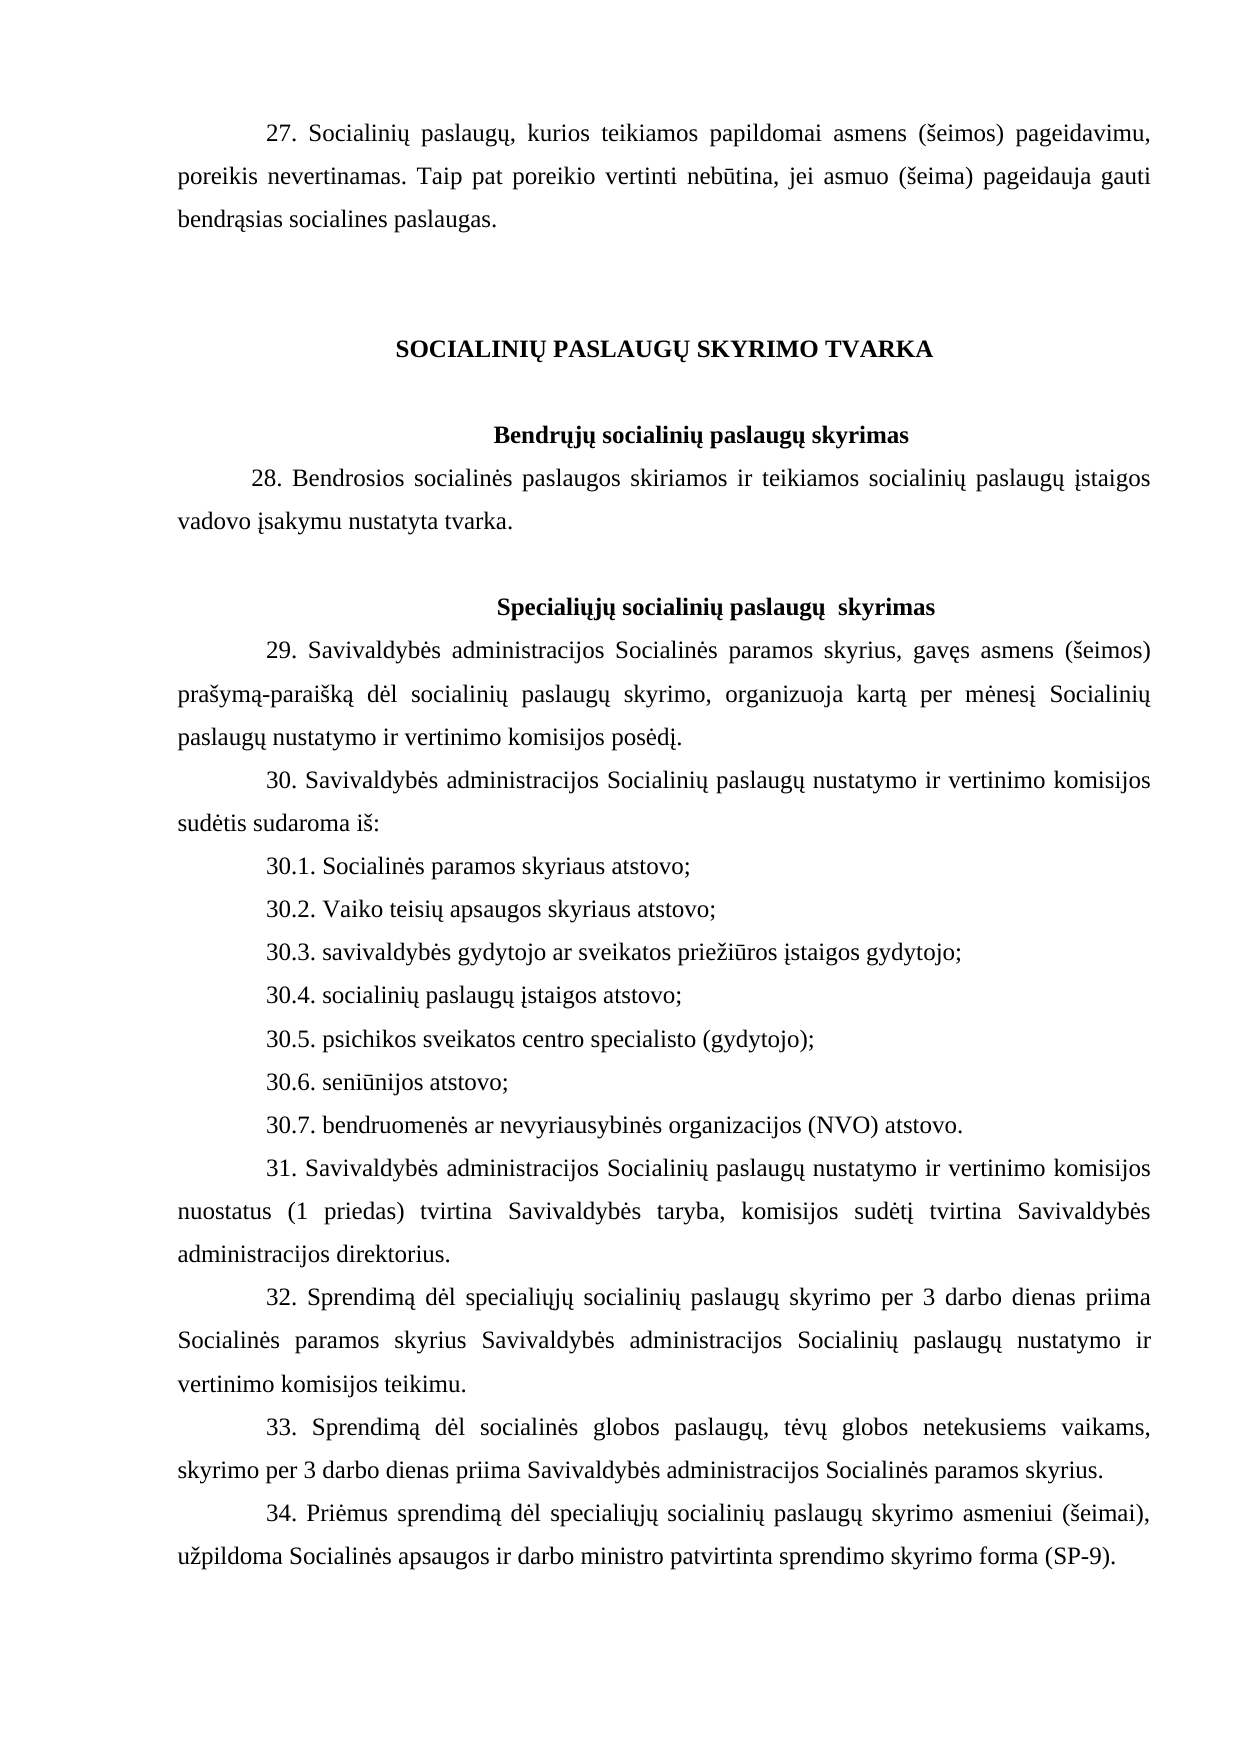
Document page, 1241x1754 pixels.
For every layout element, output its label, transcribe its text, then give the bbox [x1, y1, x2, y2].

text 34. Priėmus sprendimą dėl specialiųjų socialinių paslaugų skyrimo asmeniui (šeimai), užpildoma Socialinės apsaugos ir darbo ministro patvirtinta sprendimo skyrimo forma (SP-9). [177, 1498, 1152, 1570]
text 32. Sprendimą dėl specialiųjų socialinių paslaugų skyrimo per 3 darbo dienas priima Socialinės paramos skyrius Savivaldybės administracijos Socialinių paslaugų nustatymo ir vertinimo komisijos teikimu. [177, 1282, 1152, 1397]
text 30.6. seniūnijos atstovo; [177, 1067, 1152, 1096]
text 30.5. psichikos sveikatos centro specialisto (gydytojo); [177, 1024, 1152, 1052]
text 30.3. savivaldybės gydytojo ar sveikatos priežiūros įstaigos gydytojo; [177, 937, 1152, 966]
text 31. Savivaldybės administracijos Socialinių paslaugų nustatymo ir vertinimo komisijos nuostatus (1 priedas) tvirtina Savivaldybės taryba, komisijos sudėtį tvirtina Savivaldybės administracijos direktorius. [177, 1153, 1152, 1268]
text 30.4. socialinių paslaugų įstaigos atstovo; [177, 981, 1152, 1009]
text 30.1. Socialinės paramos skyriaus atstovo; [177, 851, 1152, 880]
text SOCIALINIŲ PASLAUGŲ SKYRIMO TVARKA [177, 334, 1152, 362]
text Specialiųjų socialinių paslaugų skyrimas [177, 592, 1152, 621]
text 30. Savivaldybės administracijos Socialinių paslaugų nustatymo ir vertinimo komisijos sudėtis sudaroma iš: [177, 765, 1152, 837]
text 33. Sprendimą dėl socialinės globos paslaugų, tėvų globos netekusiems vaikams, skyrimo per 3 darbo dienas priima Savivaldybės administracijos Socialinės paramos skyrius. [177, 1412, 1152, 1484]
text 30.2. Vaiko teisių apsaugos skyriaus atstovo; [177, 894, 1152, 923]
text 28. Bendrosios socialinės paslaugos skiriamos ir teikiamos socialinių paslaugų įstaigos vadovo įsakymu nustatyta tvarka. [177, 463, 1152, 535]
text Bendrųjų socialinių paslaugų skyrimas [177, 420, 1152, 449]
text 27. Socialinių paslaugų, kurios teikiamos papildomai asmens (šeimos) pageidavimu, poreikis nevertinamas. Taip pat poreikio vertinti nebūtina, jei asmuo (šeima) pageidauja gauti bendrąsias socialines paslaugas. [177, 118, 1152, 233]
text 29. Savivaldybės administracijos Socialinės paramos skyrius, gavęs asmens (šeimos) prašymą-paraišką dėl socialinių paslaugų skyrimo, organizuoja kartą per mėnesį Socialinių paslaugų nustatymo ir vertinimo komisijos posėdį. [177, 636, 1152, 751]
text 30.7. bendruomenės ar nevyriausybinės organizacijos (NVO) atstovo. [177, 1110, 1152, 1139]
